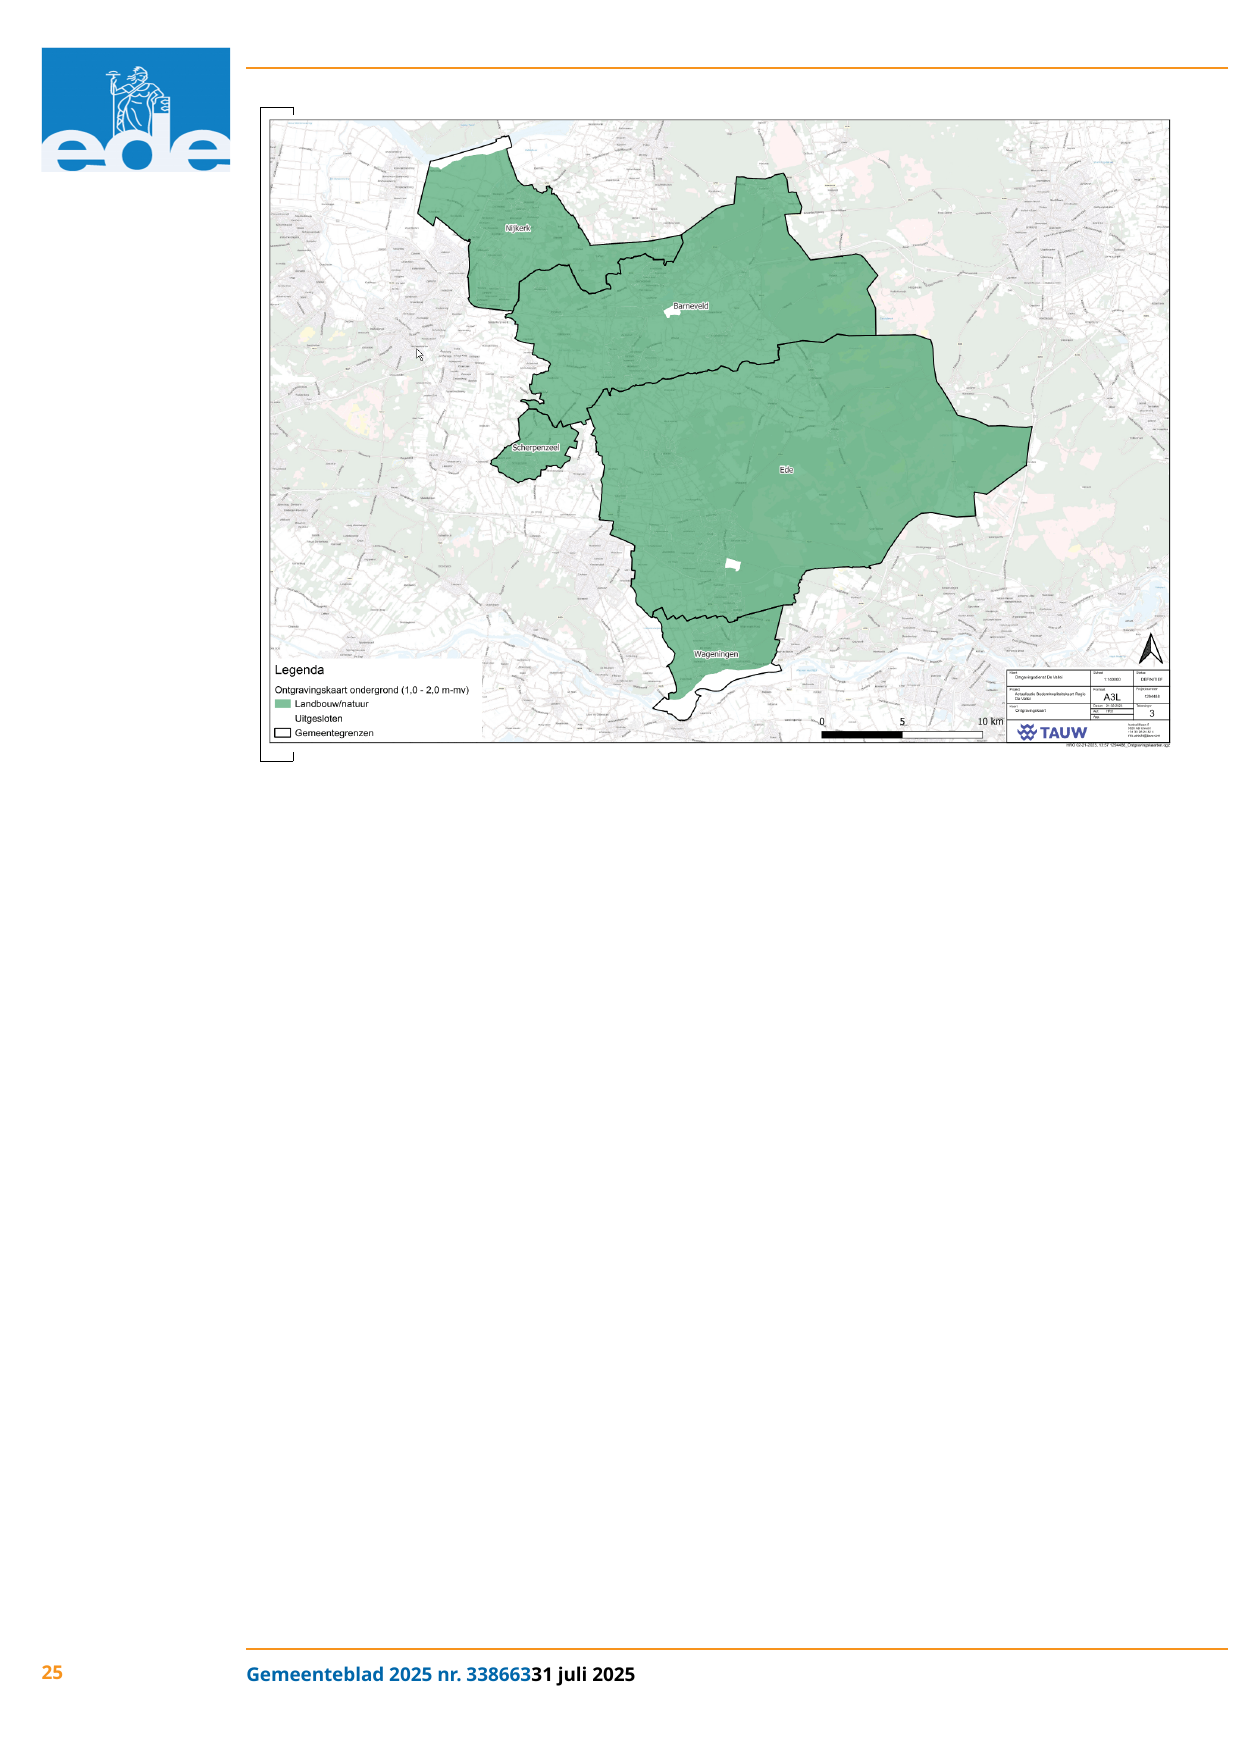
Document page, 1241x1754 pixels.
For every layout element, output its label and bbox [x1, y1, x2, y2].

picture [41, 47, 231, 172]
picture [268, 115, 1173, 752]
